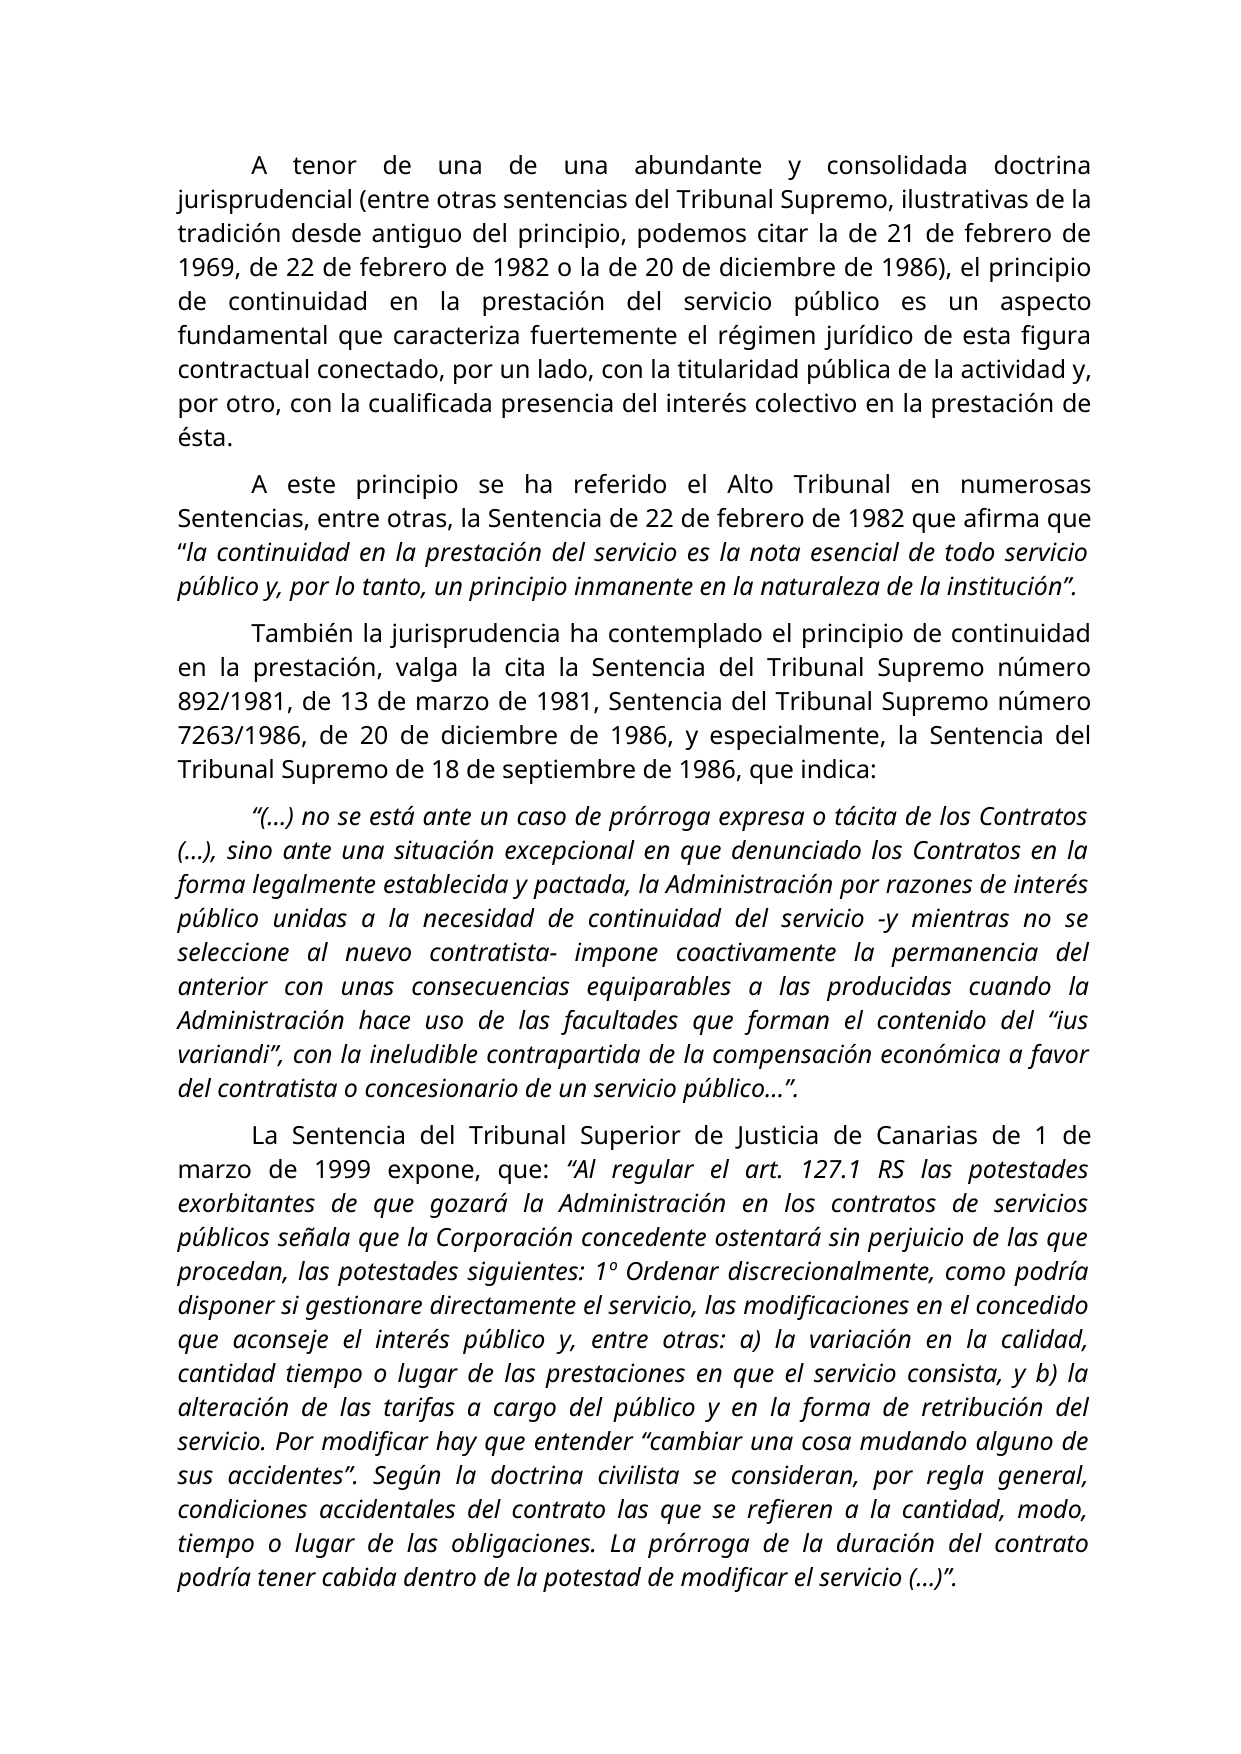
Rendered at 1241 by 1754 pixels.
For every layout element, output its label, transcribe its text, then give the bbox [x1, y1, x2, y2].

text “(…) no se está ante un caso de prórroga expresa o tácita de los Contratos (…), sino ante una situación excepcional en que denunciado los Contratos en la forma legalmente establecida y pactada, la Administración por razones de interés público unidas a la necesidad de continuidad del servicio -y mientras no se seleccione al nuevo contratista- impone coactivamente la permanencia del anterior con unas consecuencias equiparables a las producidas cuando la Administración hace uso de las facultades que forman el contenido del “ius variandi”, con la ineludible contrapartida de la compensación económica a favor del contratista o concesionario de un servicio público…”. [177, 798, 1093, 1105]
text A este principio se ha referido el Alto Tribunal en numerosas Sentencias, entre otras, la Sentencia de 22 de febrero de 1982 que afirma que “la continuidad en la prestación del servicio es la nota esencial de todo servicio público y, por lo tanto, un principio inmanente en la naturaleza de la institución”. [177, 467, 1093, 603]
text También la jurisprudencia ha contemplado el principio de continuidad en la prestación, valga la cita la Sentencia del Tribunal Supremo número 892/1981, de 13 de marzo de 1981, Sentencia del Tribunal Supremo número 7263/1986, de 20 de diciembre de 1986, y especialmente, la Sentencia del Tribunal Supremo de 18 de septiembre de 1986, que indica: [177, 615, 1093, 786]
text A tenor de una de una abundante y consolidada doctrina jurisprudencial (entre otras sentencias del Tribunal Supremo, ilustrativas de la tradición desde antiguo del principio, podemos citar la de 21 de febrero de 1969, de 22 de febrero de 1982 o la de 20 de diciembre de 1986), el principio de continuidad en la prestación del servicio público es un aspecto fundamental que caracteriza fuertemente el régimen jurídico de esta figura contractual conectado, por un lado, con la titularidad pública de la actividad y, por otro, con la cualificada presencia del interés colectivo en la prestación de ésta. [177, 148, 1093, 454]
text La Sentencia del Tribunal Superior de Justicia de Canarias de 1 de marzo de 1999 expone, que: “Al regular el art. 127.1 RS las potestades exorbitantes de que gozará la Administración en los contratos de servicios públicos señala que la Corporación concedente ostentará sin perjuicio de las que procedan, las potestades siguientes: 1º Ordenar discrecionalmente, como podría disponer si gestionare directamente el servicio, las modificaciones en el concedido que aconseje el interés público y, entre otras: a) la variación en la calidad, cantidad tiempo o lugar de las prestaciones en que el servicio consista, y b) la alteración de las tarifas a cargo del público y en la forma de retribución del servicio. Por modificar hay que entender “cambiar una cosa mudando alguno de sus accidentes”. Según la doctrina civilista se consideran, por regla general, condiciones accidentales del contrato las que se refieren a la cantidad, modo, tiempo o lugar de las obligaciones. La prórroga de la duración del contrato podría tener cabida dentro de la potestad de modificar el servicio (…)”. [177, 1117, 1093, 1594]
